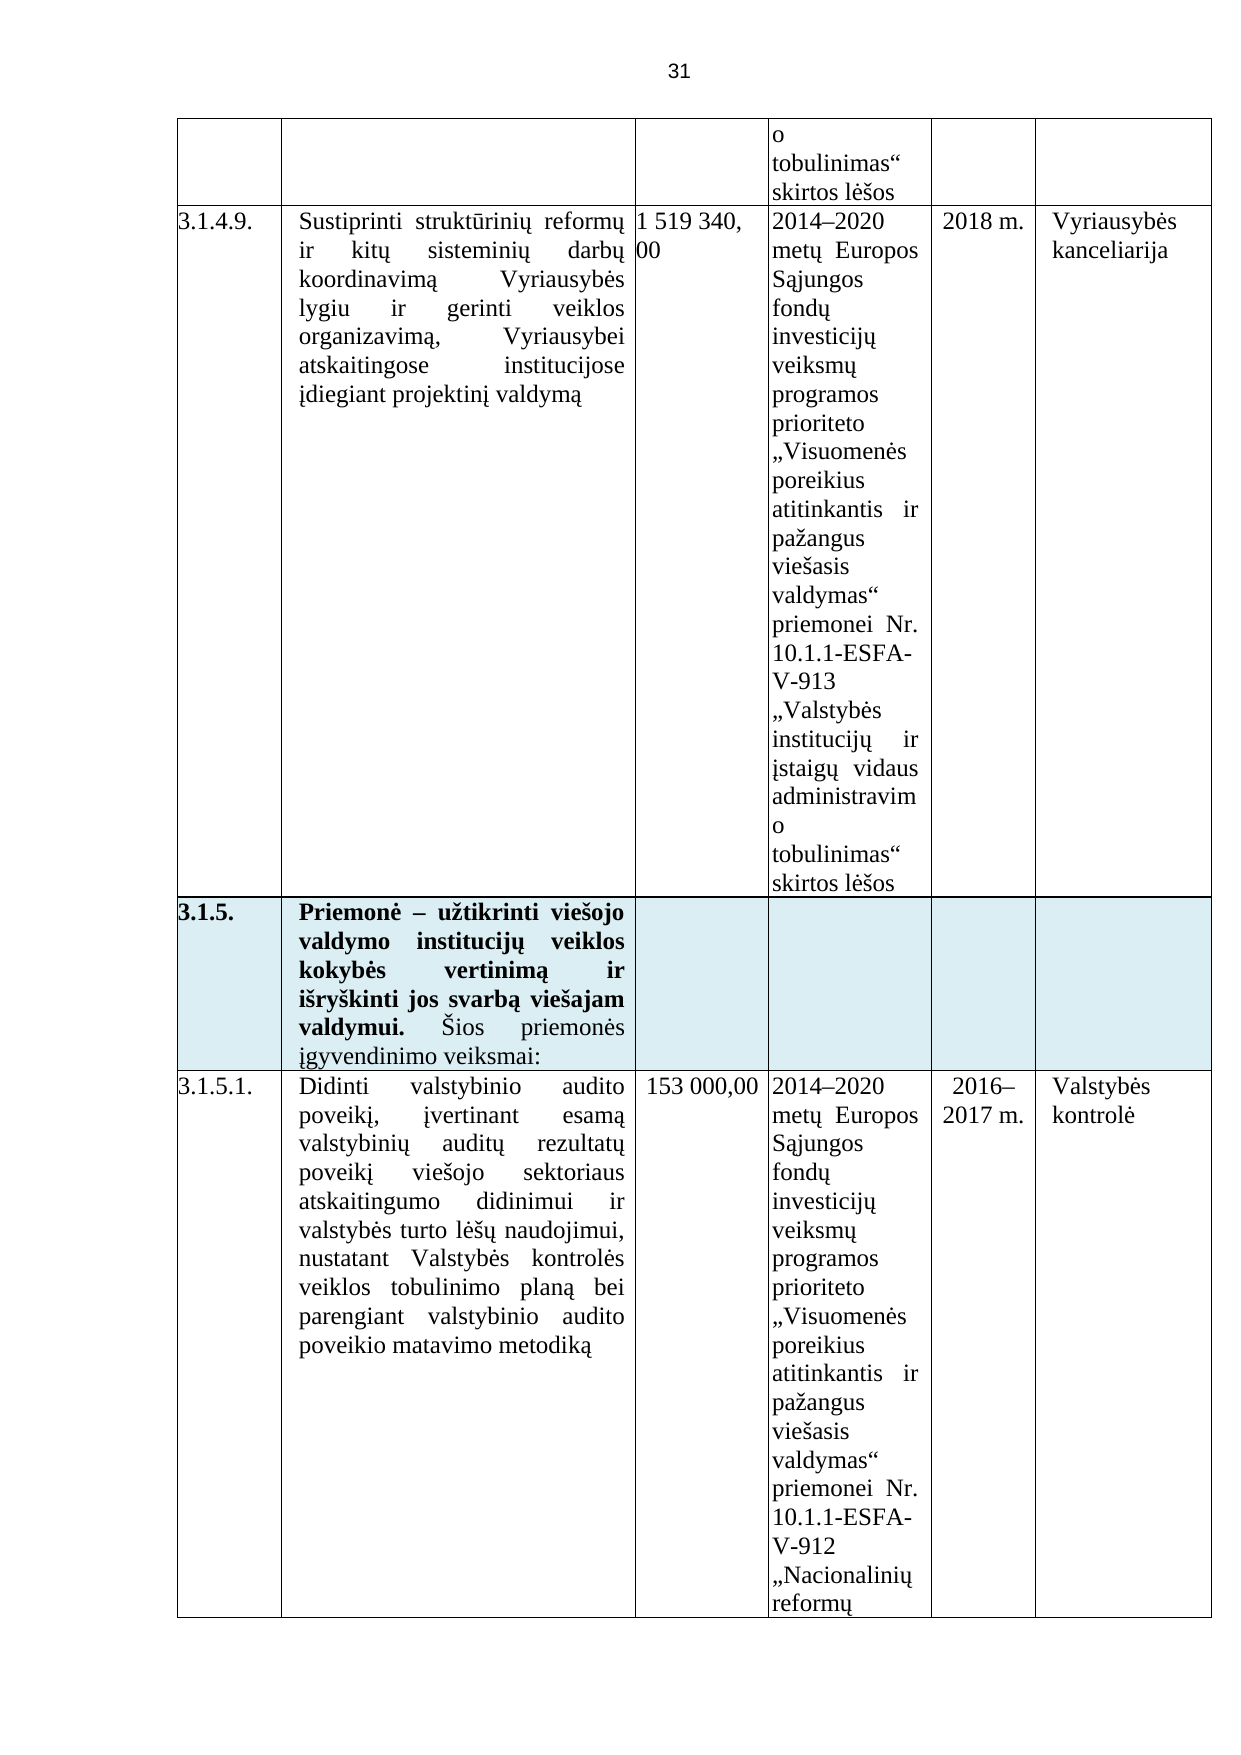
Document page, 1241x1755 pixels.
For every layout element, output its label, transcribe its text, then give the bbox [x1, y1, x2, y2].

table_cell Vyriausybės kanceliarija [1036, 206, 1211, 896]
table_cell 1 519 340, 00 [636, 206, 768, 896]
table_cell 3.1.4.9. [178, 206, 281, 896]
table_cell o tobulinimas“ skirtos lėšos [769, 119, 931, 205]
table_cell [178, 119, 281, 205]
table_cell [636, 898, 768, 1070]
table_cell [932, 119, 1035, 205]
table_cell [1036, 119, 1211, 205]
table_cell [769, 898, 931, 1070]
table_cell [636, 119, 768, 205]
table_cell 2014–2020 metų Europos Sąjungos fondų investicijų veiksmų programos prioriteto „Visuomenės poreikius atitinkantis ir pažangus viešasis valdymas“ priemonei Nr. 10.1.1-ESFA-V-913 „Valstybės institucijų ir įstaigų vidaus administravimo tobulinimas“ skirtos lėšos [769, 206, 931, 896]
table_cell Priemonė – užtikrinti viešojo valdymo institucijų veiklos kokybės vertinimą ir išryškinti jos svarbą viešajam valdymui. Šios priemonės įgyvendinimo veiksmai: [282, 898, 635, 1070]
table_cell 3.1.5.1. [178, 1071, 281, 1617]
table_cell 2016–2017 m. [932, 1071, 1035, 1617]
table_cell [1036, 898, 1211, 1070]
table_cell [282, 119, 635, 205]
table_cell 2018 m. [932, 206, 1035, 896]
table_cell 153 000,00 [636, 1071, 768, 1617]
table_cell [932, 898, 1035, 1070]
table_cell 2014–2020 metų Europos Sąjungos fondų investicijų veiksmų programos prioriteto „Visuomenės poreikius atitinkantis ir pažangus viešasis valdymas“ priemonei Nr. 10.1.1-ESFA-V-912 „Nacionalinių reformų [769, 1071, 931, 1617]
table_cell Valstybės kontrolė [1036, 1071, 1211, 1617]
table_cell Didinti valstybinio audito poveikį, įvertinant esamą valstybinių auditų rezultatų poveikį viešojo sektoriaus atskaitingumo didinimui ir valstybės turto lėšų naudojimui, nustatant Valstybės kontrolės veiklos tobulinimo planą bei parengiant valstybinio audito poveikio matavimo metodiką [282, 1071, 635, 1617]
table_cell Sustiprinti struktūrinių reformų ir kitų sisteminių darbų koordinavimą Vyriausybės lygiu ir gerinti veiklos organizavimą, Vyriausybei atskaitingose institucijose įdiegiant projektinį valdymą [282, 206, 635, 896]
table_cell 3.1.5. [178, 898, 281, 1070]
